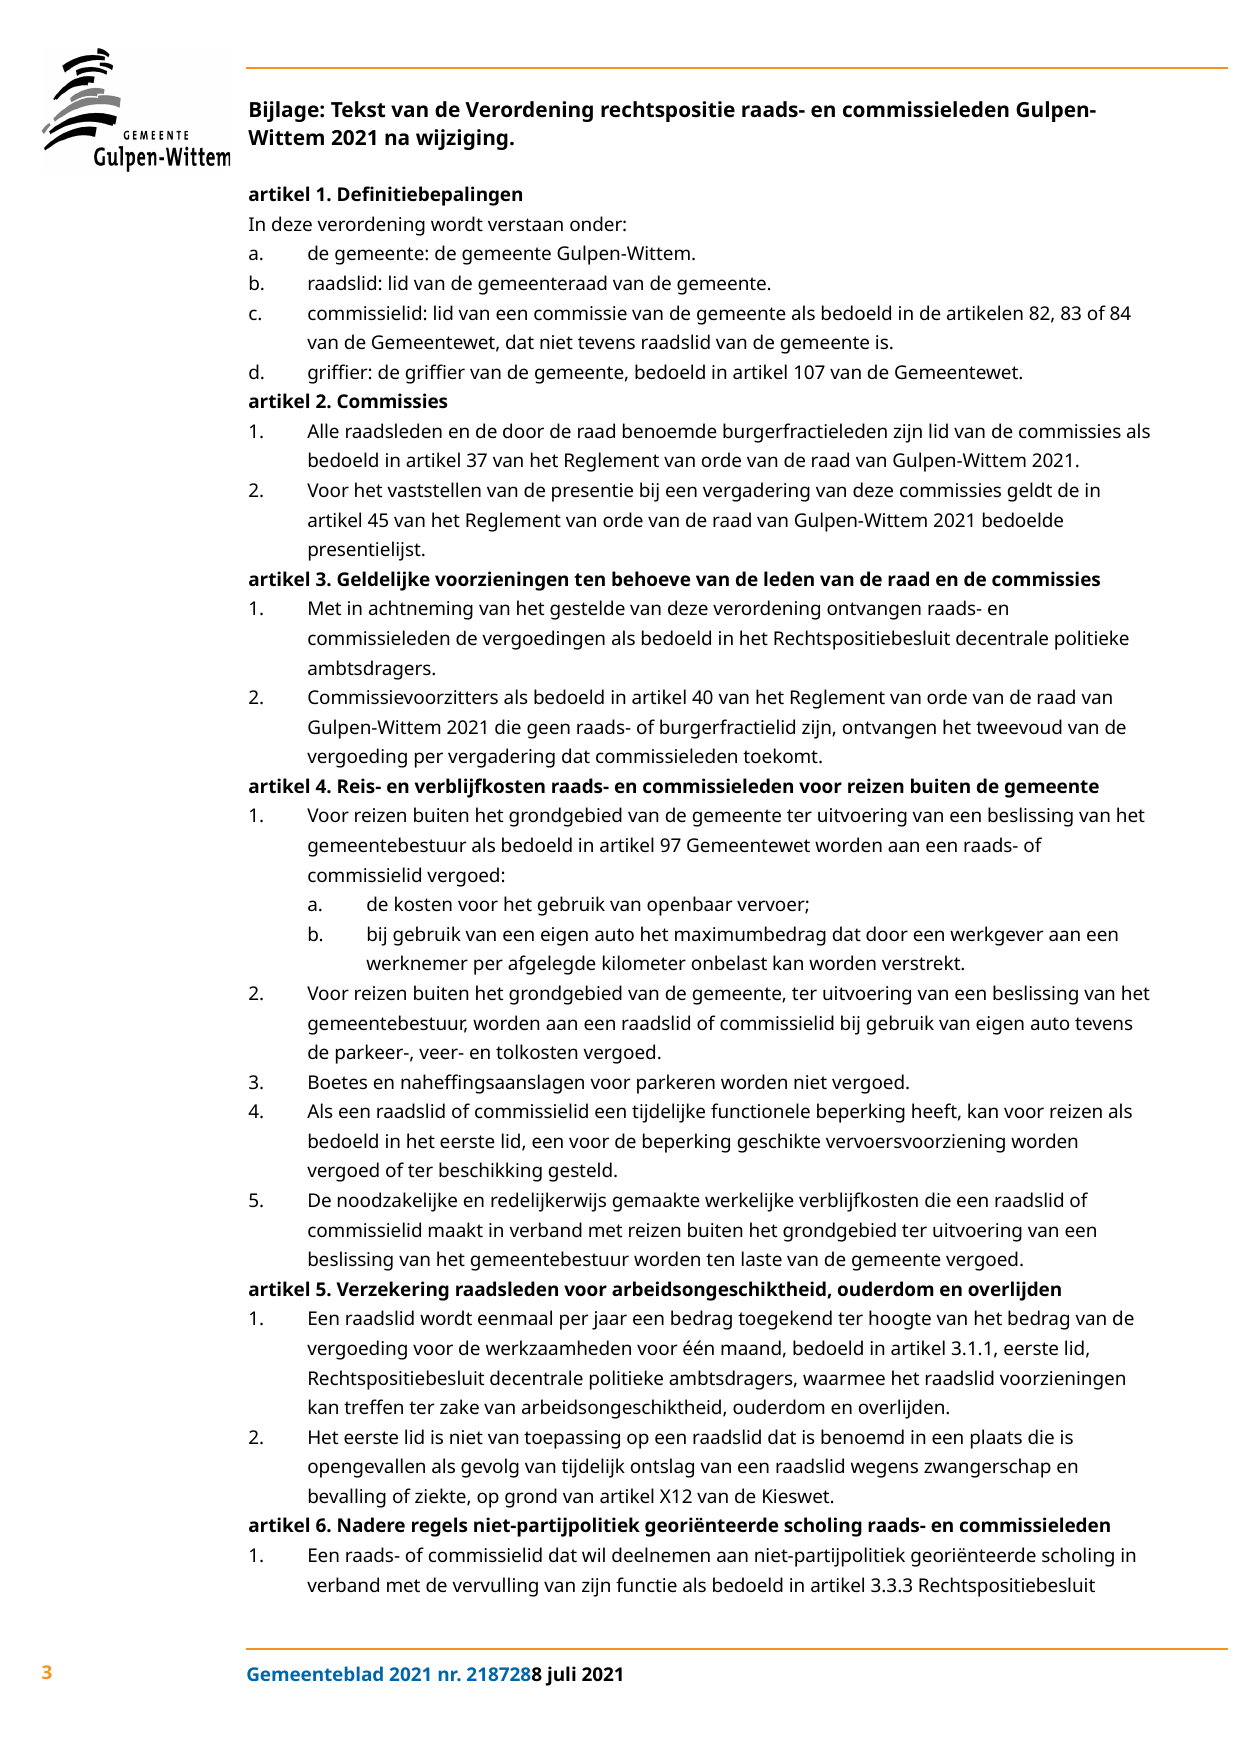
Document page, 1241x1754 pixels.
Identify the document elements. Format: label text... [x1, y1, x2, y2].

text artikel 3. Geldelijke voorzieningen ten behoeve van de leden van de raad en de commissies [248, 566, 1152, 592]
list Een raadslid wordt eenmaal per jaar een bedrag toegekend ter hoogte van het bedrag van de vergoeding voor de werkzaamheden voor één maand, bedoeld in artikel 3.1.1, eerste lid, Rechtspositiebesluit decentrale politieke ambtsdragers, waarmee het raadslid voorzieningen kan treffen ter zake van arbeidsongeschiktheid, ouderdom en overlijden. [248, 1306, 1152, 1420]
list bij gebruik van een eigen auto het maximumbedrag dat door een werkgever aan een werknemer per afgelegde kilometer onbelast kan worden verstrekt. [307, 921, 1152, 976]
list raadslid: lid van de gemeenteraad van de gemeente. [248, 270, 1152, 296]
text artikel 2. Commissies [248, 388, 1152, 414]
list Met in achtneming van het gestelde van deze verordening ontvangen raads- en commissieleden de vergoedingen als bedoeld in het Rechtspositiebesluit decentrale politieke ambtsdragers. [248, 596, 1152, 680]
picture [41, 47, 231, 172]
list de kosten voor het gebruik van openbaar vervoer; [307, 891, 1152, 917]
list Commissievoorzitters als bedoeld in artikel 40 van het Reglement van orde van de raad van Gulpen-Wittem 2021 die geen raads- of burgerfractielid zijn, ontvangen het tweevoud van de vergoeding per vergadering dat commissieleden toekomt. [248, 684, 1152, 769]
list Alle raadsleden en de door de raad benoemde burgerfractieleden zijn lid van de commissies als bedoeld in artikel 37 van het Reglement van orde van de raad van Gulpen-Wittem 2021. [248, 418, 1152, 473]
text artikel 1. Definitiebepalingen [248, 181, 1152, 207]
text Bijlage: Tekst van de Verordening rechtspositie raads- en commissieleden Gulpen-Wittem 2021 na wijziging. [248, 95, 1152, 152]
list Voor reizen buiten het grondgebied van de gemeente, ter uitvoering van een beslissing van het gemeentebestuur, worden aan een raadslid of commissielid bij gebruik van eigen auto tevens de parkeer-, veer- en tolkosten vergoed. [248, 980, 1152, 1065]
list Boetes en naheffingsaanslagen voor parkeren worden niet vergoed. [248, 1069, 1152, 1094]
list commissielid: lid van een commissie van de gemeente als bedoeld in de artikelen 82, 83 of 84 van de Gemeentewet, dat niet tevens raadslid van de gemeente is. [248, 300, 1152, 355]
list Voor reizen buiten het grondgebied van de gemeente ter uitvoering van een beslissing van het gemeentebestuur als bedoeld in artikel 97 Gemeentewet worden aan een raads- of commissielid vergoed: [248, 803, 1152, 887]
text artikel 4. Reis- en verblijfkosten raads- en commissieleden voor reizen buiten de gemeente [248, 773, 1152, 799]
text artikel 6. Nadere regels niet-partijpolitiek georiënteerde scholing raads- en commissieleden [248, 1513, 1152, 1538]
list Voor het vaststellen van de presentie bij een vergadering van deze commissies geldt de in artikel 45 van het Reglement van orde van de raad van Gulpen-Wittem 2021 bedoelde presentielijst. [248, 477, 1152, 562]
list de gemeente: de gemeente Gulpen-Wittem. [248, 241, 1152, 266]
list Als een raadslid of commissielid een tijdelijke functionele beperking heeft, kan voor reizen als bedoeld in het eerste lid, een voor de beperking geschikte vervoersvoorziening worden vergoed of ter beschikking gesteld. [248, 1098, 1152, 1183]
list De noodzakelijke en redelijkerwijs gemaakte werkelijke verblijfkosten die een raadslid of commissielid maakt in verband met reizen buiten het grondgebied ter uitvoering van een beslissing van het gemeentebestuur worden ten laste van de gemeente vergoed. [248, 1187, 1152, 1272]
list Het eerste lid is niet van toepassing op een raadslid dat is benoemd in een plaats die is opengevallen als gevolg van tijdelijk ontslag van een raadslid wegens zwangerschap en bevalling of ziekte, op grond van artikel X12 van de Kieswet. [248, 1424, 1152, 1509]
list griffier: de griffier van de gemeente, bedoeld in artikel 107 van de Gemeentewet. [248, 359, 1152, 384]
list Een raads- of commissielid dat wil deelnemen aan niet-partijpolitiek georiënteerde scholing in verband met de vervulling van zijn functie als bedoeld in artikel 3.3.3 Rechtspositiebesluit [248, 1542, 1152, 1597]
text artikel 5. Verzekering raadsleden voor arbeidsongeschiktheid, ouderdom en overlijden [248, 1276, 1152, 1302]
text In deze verordening wordt verstaan onder: [248, 211, 1152, 237]
